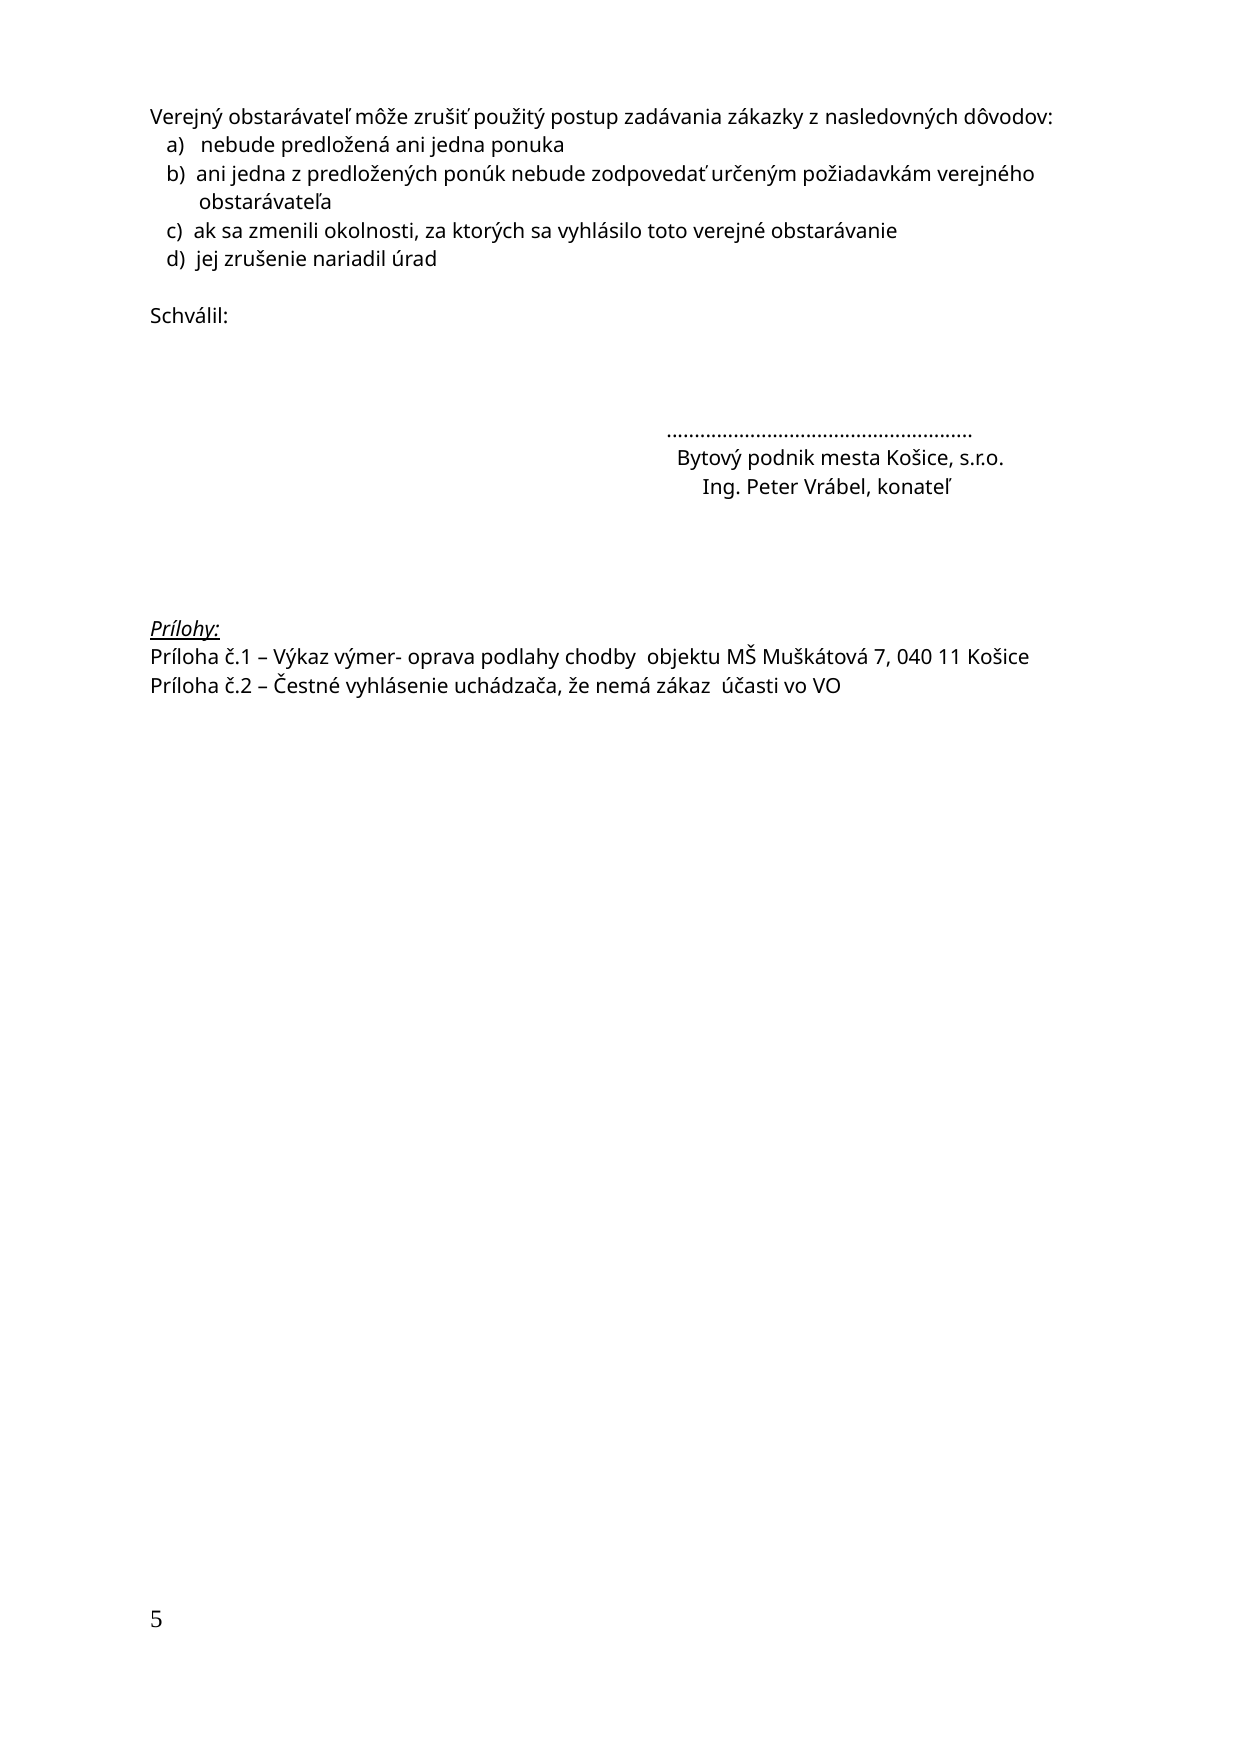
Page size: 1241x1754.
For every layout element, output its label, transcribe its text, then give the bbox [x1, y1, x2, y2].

text d) jej zrušenie nariadil úrad [150, 244, 1090, 273]
text Schválil: [150, 301, 1090, 330]
text Príloha č.1 – Výkaz výmer- oprava podlahy chodby objektu MŠ Muškátová 7, 040 11 Košice [150, 642, 1090, 671]
text Prílohy: [150, 614, 1090, 642]
text ....................................................... [150, 415, 1090, 443]
text b) ani jedna z predložených ponúk nebude zodpovedať určeným požiadavkám verejného [150, 159, 1090, 187]
text Príloha č.2 – Čestné vyhlásenie uchádzača, že nemá zákaz účasti vo VO [150, 671, 1090, 699]
text a) nebude predložená ani jedna ponuka [150, 131, 1090, 159]
text Bytový podnik mesta Košice, s.r.o. [150, 443, 1090, 472]
text c) ak sa zmenili okolnosti, za ktorých sa vyhlásilo toto verejné obstarávanie [150, 216, 1090, 244]
text Ing. Peter Vrábel, konateľ [150, 472, 1090, 500]
text Verejný obstarávateľ môže zrušiť použitý postup zadávania zákazky z nasledovných dôvodov: [150, 102, 1090, 131]
text obstarávateľa [150, 187, 1090, 216]
